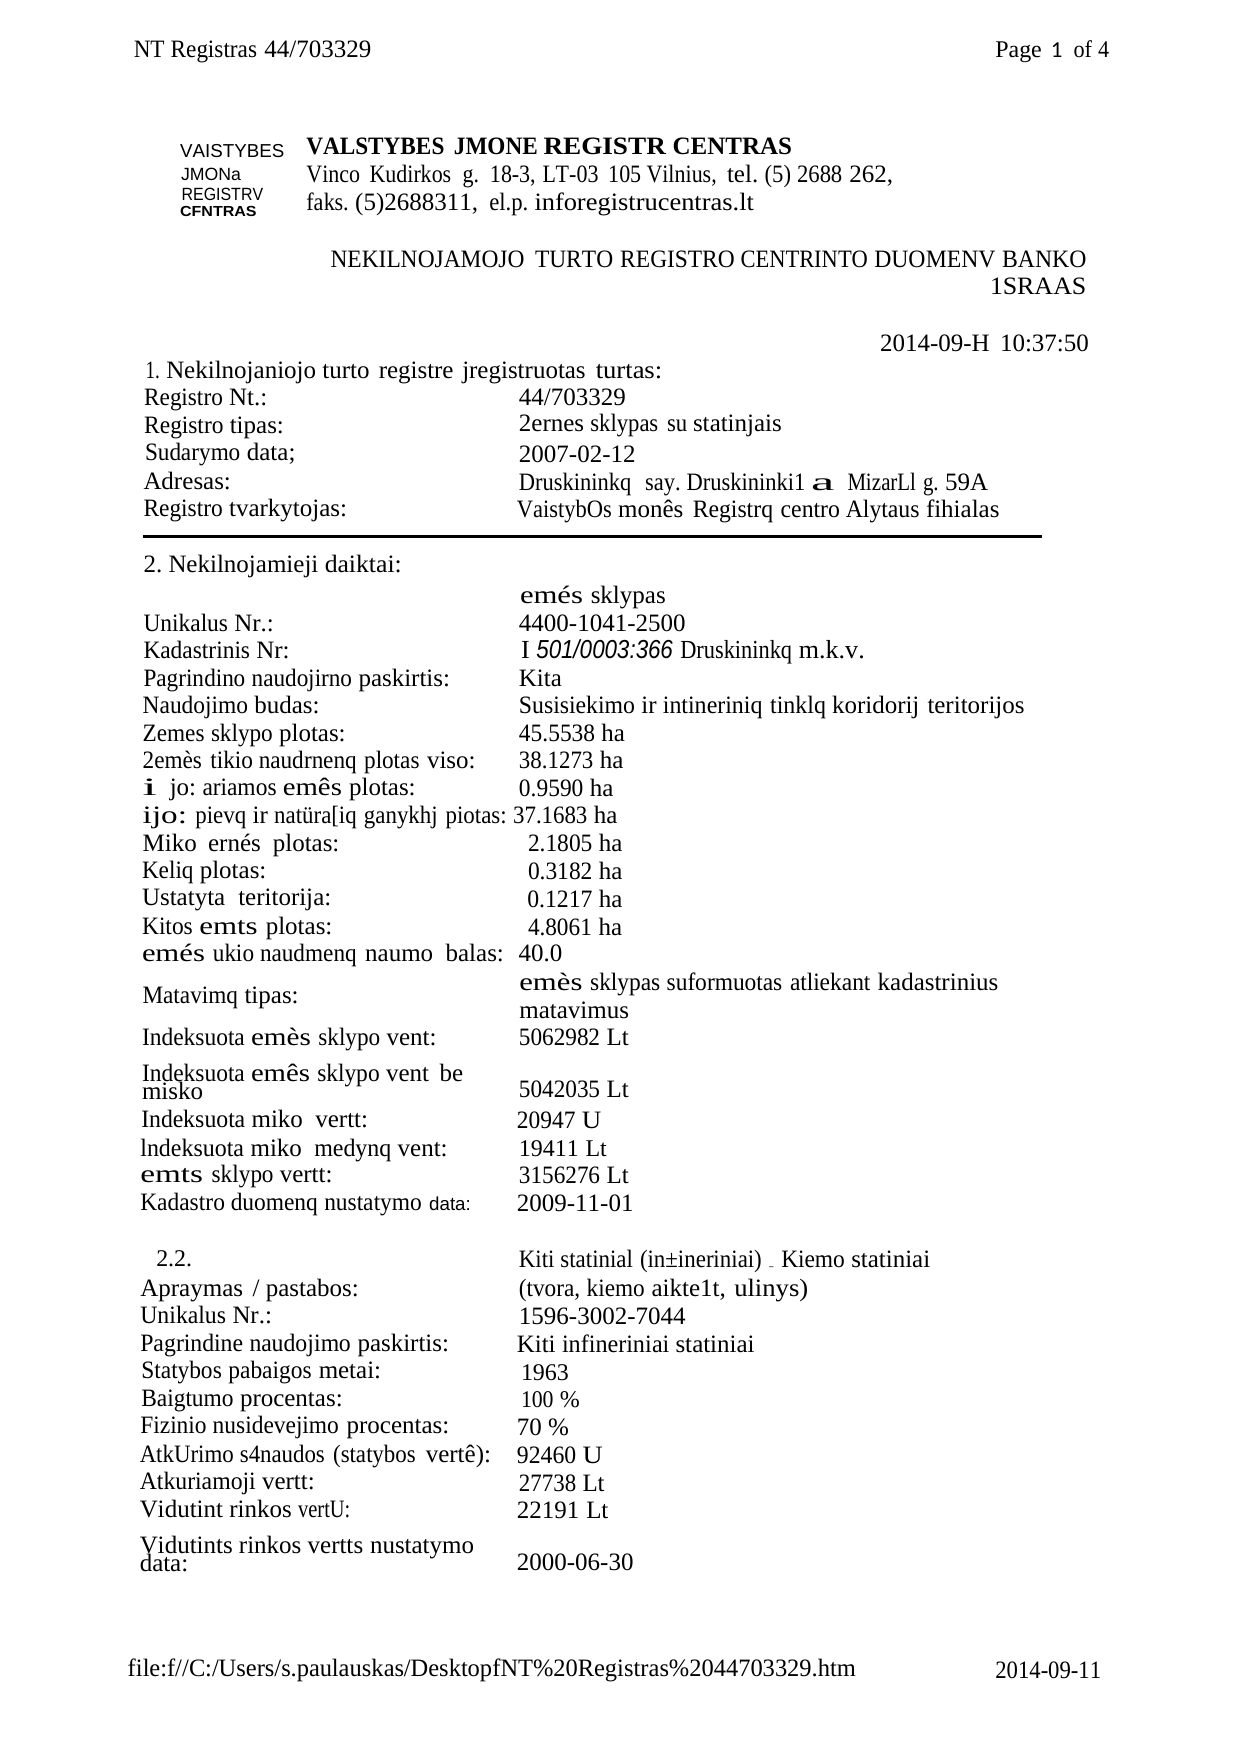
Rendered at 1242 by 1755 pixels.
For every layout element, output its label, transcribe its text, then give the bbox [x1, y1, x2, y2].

text Indeksuota emès sklypo vent: 5062982 Lt [142, 1024, 1119, 1051]
text 2014-09-H 10:37:50 [880, 328, 1119, 356]
text NEKILNOJAMOJO TURTO REGISTRO CENTRINTO DUOMENV BANKO [117, 244, 1086, 273]
text Fizinio nusidevejimo procentas: 70 % AtkUrimo s4naudos (statybos vertê): 92460 U Atkuriamoji vertt: 27738 Lt Vidutint rinkos vertU: 22191 Lt [139, 1413, 614, 1524]
text Statybos pabaigos metai: 1963 [141, 1358, 1119, 1386]
text Naudojimo budas: Susisiekimo ir intineriniq tinklq koridorij teritorijos [142, 692, 1119, 719]
text Baigtumo procentas: 100 % [141, 1386, 1119, 1413]
text Adresas: Druskininkq say. Druskininki1 a MizarLl g. 59A Registro tvarkytojas: VaistybOs monês Registrq centro Alytaus fihialas [143, 468, 1003, 523]
text Registro tipas: 2ernes sklypas su statinjais [144, 411, 788, 438]
text Pagrindine naudojimo paskirtis: Kiti infineriniai statiniai [140, 1330, 1119, 1358]
text 2.2. Kiti statinial (in±ineriniai) - Kiemo statiniai [156, 1244, 1119, 1274]
text Indeksuota miko vertt: 20947 U lndeksuota miko medynq vent: 19411 Lt emts sklypo vertt: 3156276 Lt Kadastro duomenq nustatymo data: 2009-11-01 [140, 1107, 637, 1217]
text Unikalus Nr.: 1596-3002-7044 [140, 1302, 1119, 1330]
text Sudarymo data; 2007-02-12 [145, 438, 781, 467]
text Indeksuota emês sklypo vent be 5042035 Lt misko [142, 1058, 639, 1105]
text Vidutints rinkos vertts nustatymo 2000-06-30 data: [139, 1531, 639, 1577]
text Unikalus Nr.: 4400-1041-2500 [143, 608, 1119, 637]
text 2emès tikio naudrnenq plotas viso: 38.1273 ha i jo: ariamos emês plotas: 0.9590 ha ijo: pievq ir natüra[iq ganykhj piotas: 37.1683 ha [142, 747, 633, 829]
text Matavimq tipas: [142, 980, 304, 1009]
text JMONa Vinco Kudirkos g. 18-3, LT-03 105 Vilnius, tel. (5) 2688 262, [181, 162, 1119, 188]
text VAISTYBES VALSTYBES JMONE REGISTR CENTRAS [180, 131, 1119, 162]
text Pagrindino naudojirno paskirtis: Kita [143, 664, 1119, 692]
text Apraymas / pastabos: (tvora, kiemo aikte1t, ulinys) [140, 1274, 1119, 1302]
text 1. Nekilnojaniojo turto registre jregistruotas turtas: Registro Nt.: 44/703329 [144, 356, 676, 411]
text Miko ernés plotas: 2.1805 ha Keliq plotas: 0.3182 ha Ustatyta teritorija: 0.1217 ha Kitos emts plotas: 4.8061 ha emés ukio naudmenq naumo balas: 40.0 [142, 831, 622, 967]
text emés sklypas [520, 579, 1119, 608]
text emès sklypas suformuotas atliekant kadastrinius matavimus [519, 968, 1005, 1024]
text CFNTRAS faks. (5)2688311, el.p. inforegistrucentras.lt [180, 188, 1119, 219]
text REGISTRV [181, 186, 263, 204]
text 2. Nekilnojamieji daiktai: [143, 549, 410, 578]
text 1SRAAS [117, 273, 1086, 299]
text Zemes sklypo plotas: 45.5538 ha [142, 719, 1119, 747]
text Kadastrinis Nr: I 501/0003:366 Druskininkq m.k.v. [143, 637, 1119, 664]
